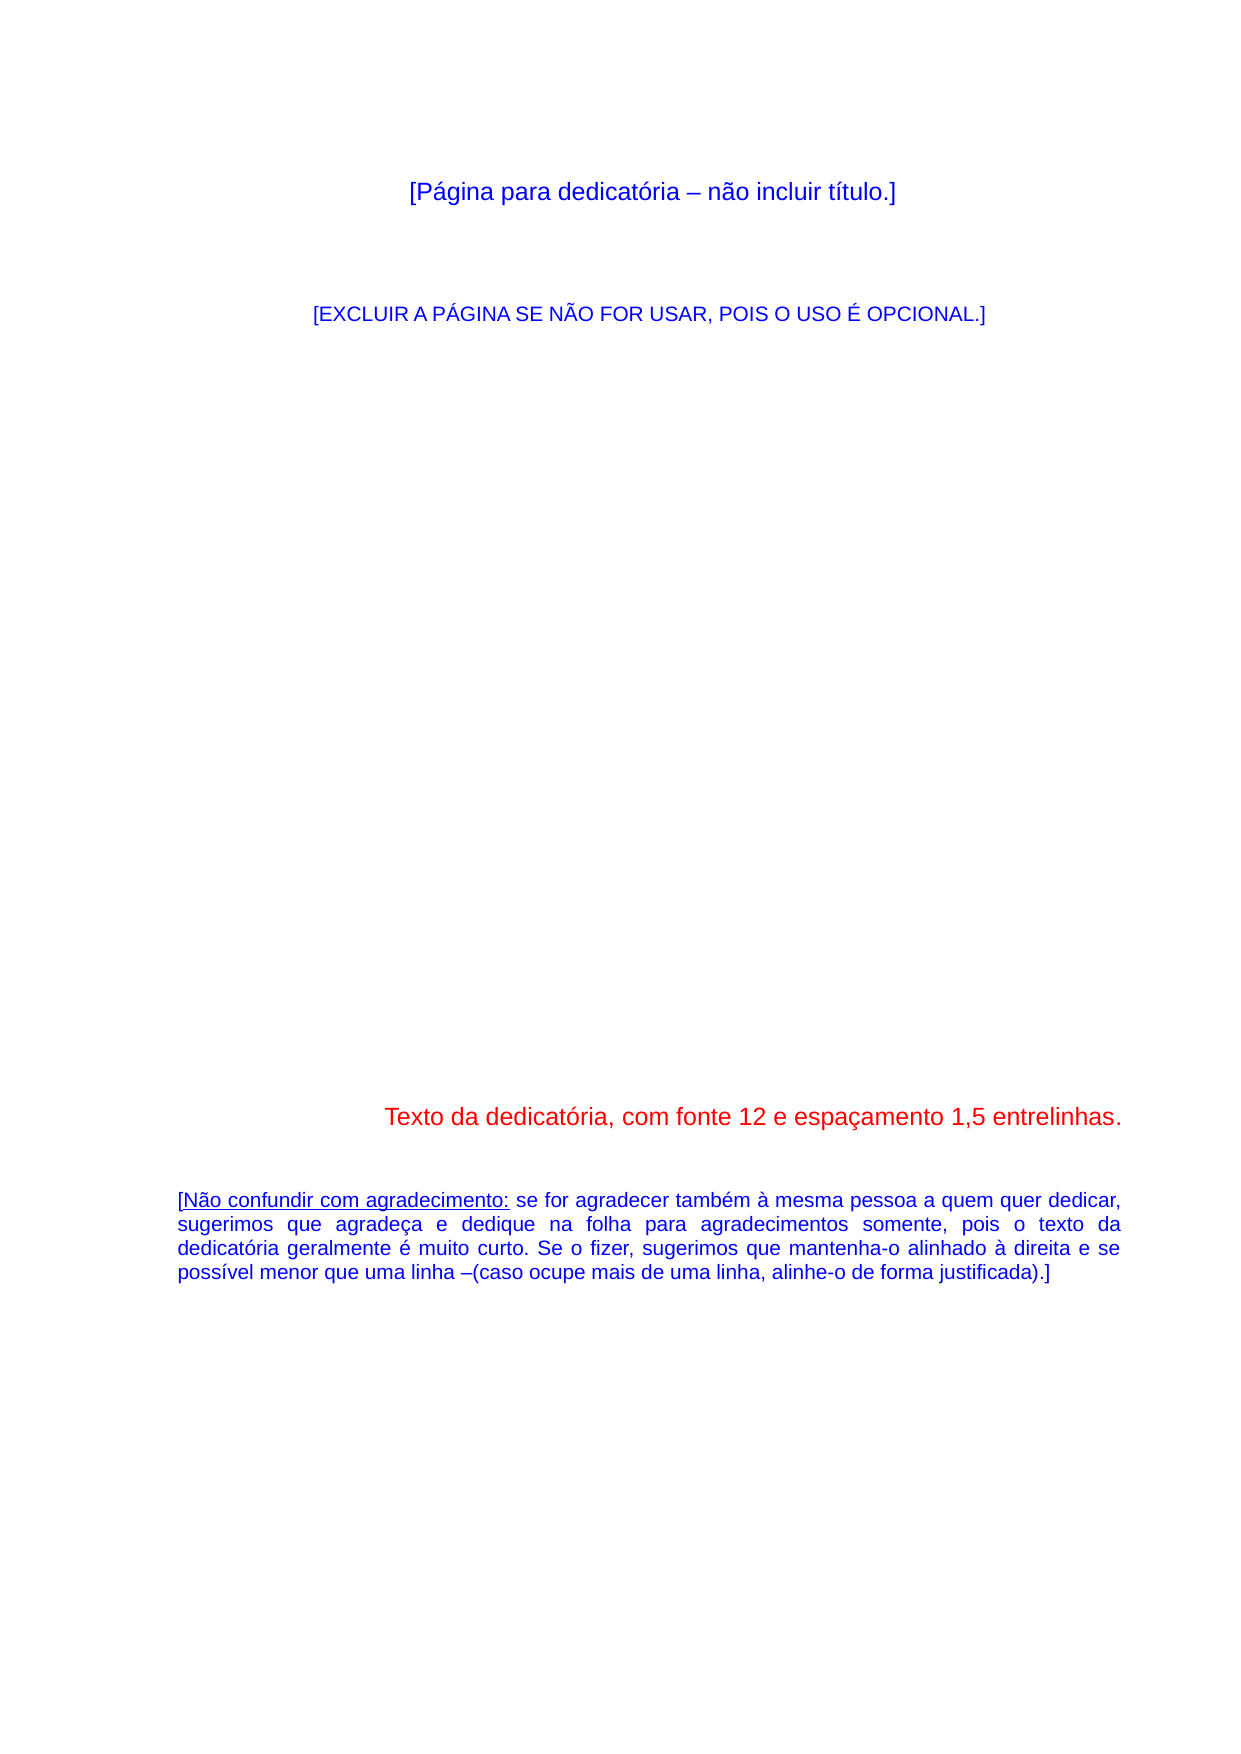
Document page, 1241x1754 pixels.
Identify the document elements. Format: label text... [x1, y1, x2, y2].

text [EXCLUIR A PÁGINA SE NÃO FOR USAR, POIS O USO É OPCIONAL.] [177, 302, 1122, 326]
text Texto da dedicatória, com fonte 12 e espaçamento 1,5 entrelinhas. [177, 1102, 1122, 1131]
text [Página para dedicatória – não incluir título.] [177, 177, 1122, 206]
text [Não confundir com agradecimento: se for agradecer também à mesma pessoa a quem quer dedicar, sugerimos que agradeça e dedique na folha para agradecimentos somente, pois o texto da dedicatória geralmente é muito curto. Se o fizer, sugerimos que mantenha-o alinhado à direita e se possível menor que uma linha –(caso ocupe mais de uma linha, alinhe-o de forma justificada).] [177, 1188, 1122, 1284]
